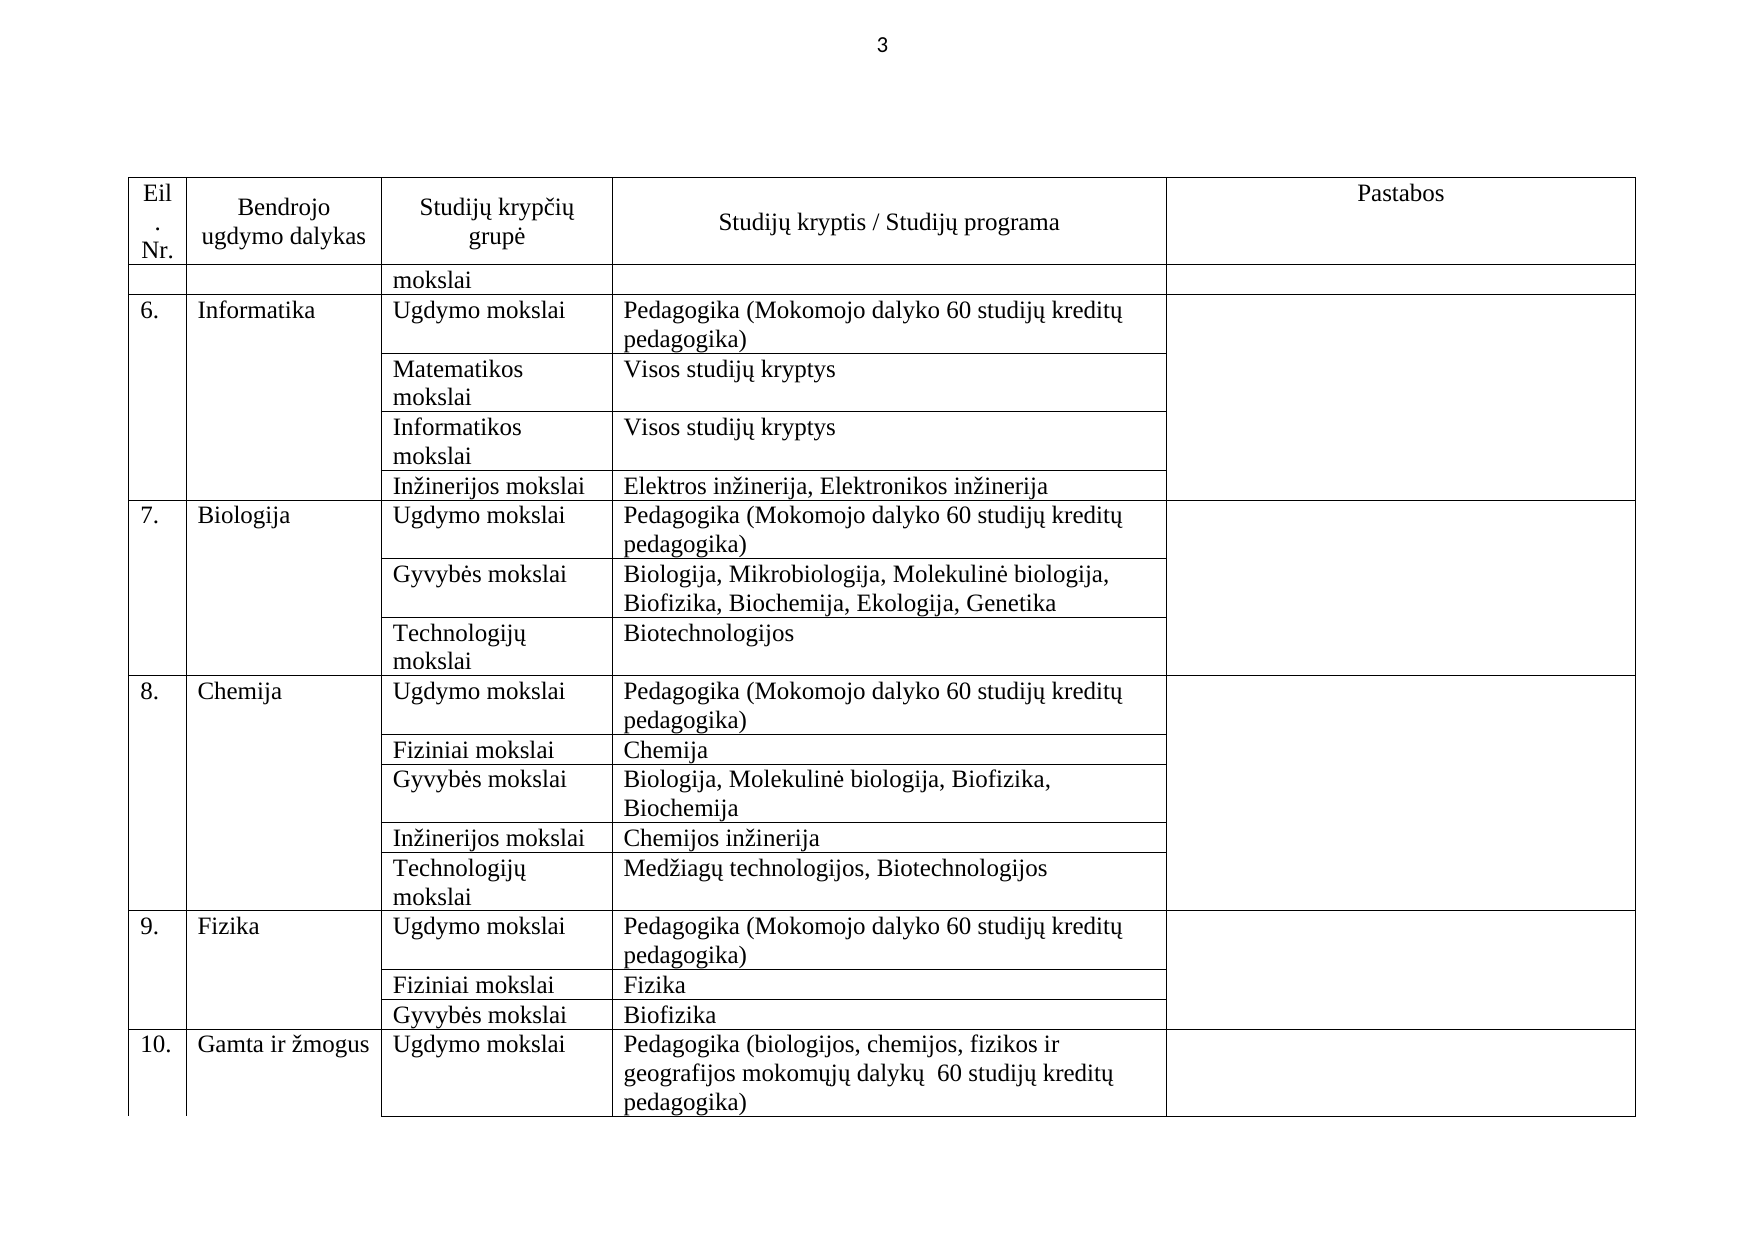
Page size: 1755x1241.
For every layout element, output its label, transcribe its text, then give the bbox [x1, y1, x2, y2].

table_cell Biofizika [613, 1000, 1166, 1028]
table_cell Chemija [187, 676, 381, 852]
table_cell Fizika [613, 970, 1166, 999]
table_cell Informatikos mokslai [382, 412, 612, 470]
table_cell mokslai [382, 265, 612, 294]
table_cell Biologija [187, 501, 381, 617]
table_cell Gamta ir žmogus [187, 1030, 381, 1116]
table_cell Visos studijų kryptys [613, 412, 1166, 470]
table_cell Biologija, Mikrobiologija, Molekulinė biologija, Biofizika, Biochemija, Ekologija, Genetika [613, 559, 1166, 617]
table_cell Fiziniai mokslai [382, 735, 612, 763]
table_cell [129, 265, 186, 294]
table_cell Ugdymo mokslai [382, 911, 612, 969]
table_cell Matematikos mokslai [382, 354, 612, 411]
table_header Bendrojo ugdymo dalykas [187, 178, 381, 264]
table_cell 7. [129, 501, 186, 617]
table_cell [613, 265, 1166, 294]
table_cell Pedagogika (Mokomojo dalyko 60 studijų kreditų pedagogika) [613, 501, 1166, 558]
table_cell Pedagogika (Mokomojo dalyko 60 studijų kreditų pedagogika) [613, 911, 1166, 969]
table_header Studijų krypčių grupė [382, 178, 612, 264]
table_cell [187, 265, 381, 294]
table_cell Gyvybės mokslai [382, 765, 612, 822]
table_cell Medžiagų technologijos, Biotechnologijos [613, 853, 1166, 910]
table_cell 8. [129, 676, 186, 852]
table_cell [1167, 265, 1635, 294]
table_cell Ugdymo mokslai [382, 295, 612, 353]
table_cell Fizika [187, 911, 381, 1028]
table_header Eil. Nr. [129, 178, 186, 264]
table_header Pastabos [1167, 178, 1635, 264]
table_cell Technologijų mokslai [382, 618, 612, 675]
table_cell Ugdymo mokslai [382, 1030, 612, 1116]
table_cell Fiziniai mokslai [382, 970, 612, 999]
table_cell Elektros inžinerija, Elektronikos inžinerija [613, 471, 1166, 499]
table_cell 10. [129, 1030, 186, 1116]
table_cell 9. [129, 911, 186, 1028]
table_cell [1167, 501, 1635, 675]
table_cell [187, 852, 381, 910]
table_cell Pedagogika (Mokomojo dalyko 60 studijų kreditų pedagogika) [613, 295, 1166, 353]
table_cell Chemijos inžinerija [613, 823, 1166, 852]
table_cell [187, 617, 381, 675]
table_cell [1167, 295, 1635, 499]
table_cell Inžinerijos mokslai [382, 823, 612, 852]
table_cell [1167, 676, 1635, 910]
table_header Studijų kryptis / Studijų programa [613, 178, 1166, 264]
table_cell [129, 852, 186, 910]
table_cell [129, 617, 186, 675]
table_cell Gyvybės mokslai [382, 559, 612, 617]
table_cell Biologija, Molekulinė biologija, Biofizika, Biochemija [613, 765, 1166, 822]
table_cell Gyvybės mokslai [382, 1000, 612, 1028]
table_cell Inžinerijos mokslai [382, 471, 612, 499]
table_cell Informatika [187, 295, 381, 499]
table_cell Visos studijų kryptys [613, 354, 1166, 411]
table_cell Ugdymo mokslai [382, 676, 612, 734]
table_cell Ugdymo mokslai [382, 501, 612, 558]
table_cell [1167, 911, 1635, 1028]
table_cell Technologijų mokslai [382, 853, 612, 910]
table_cell Biotechnologijos [613, 618, 1166, 675]
table_cell Pedagogika (biologijos, chemijos, fizikos ir geografijos mokomųjų dalykų 60 studijų kreditų pedagogika) [613, 1030, 1166, 1116]
table_cell 6. [129, 295, 186, 499]
table_cell Pedagogika (Mokomojo dalyko 60 studijų kreditų pedagogika) [613, 676, 1166, 734]
table_cell Chemija [613, 735, 1166, 763]
table_cell [1167, 1030, 1635, 1116]
